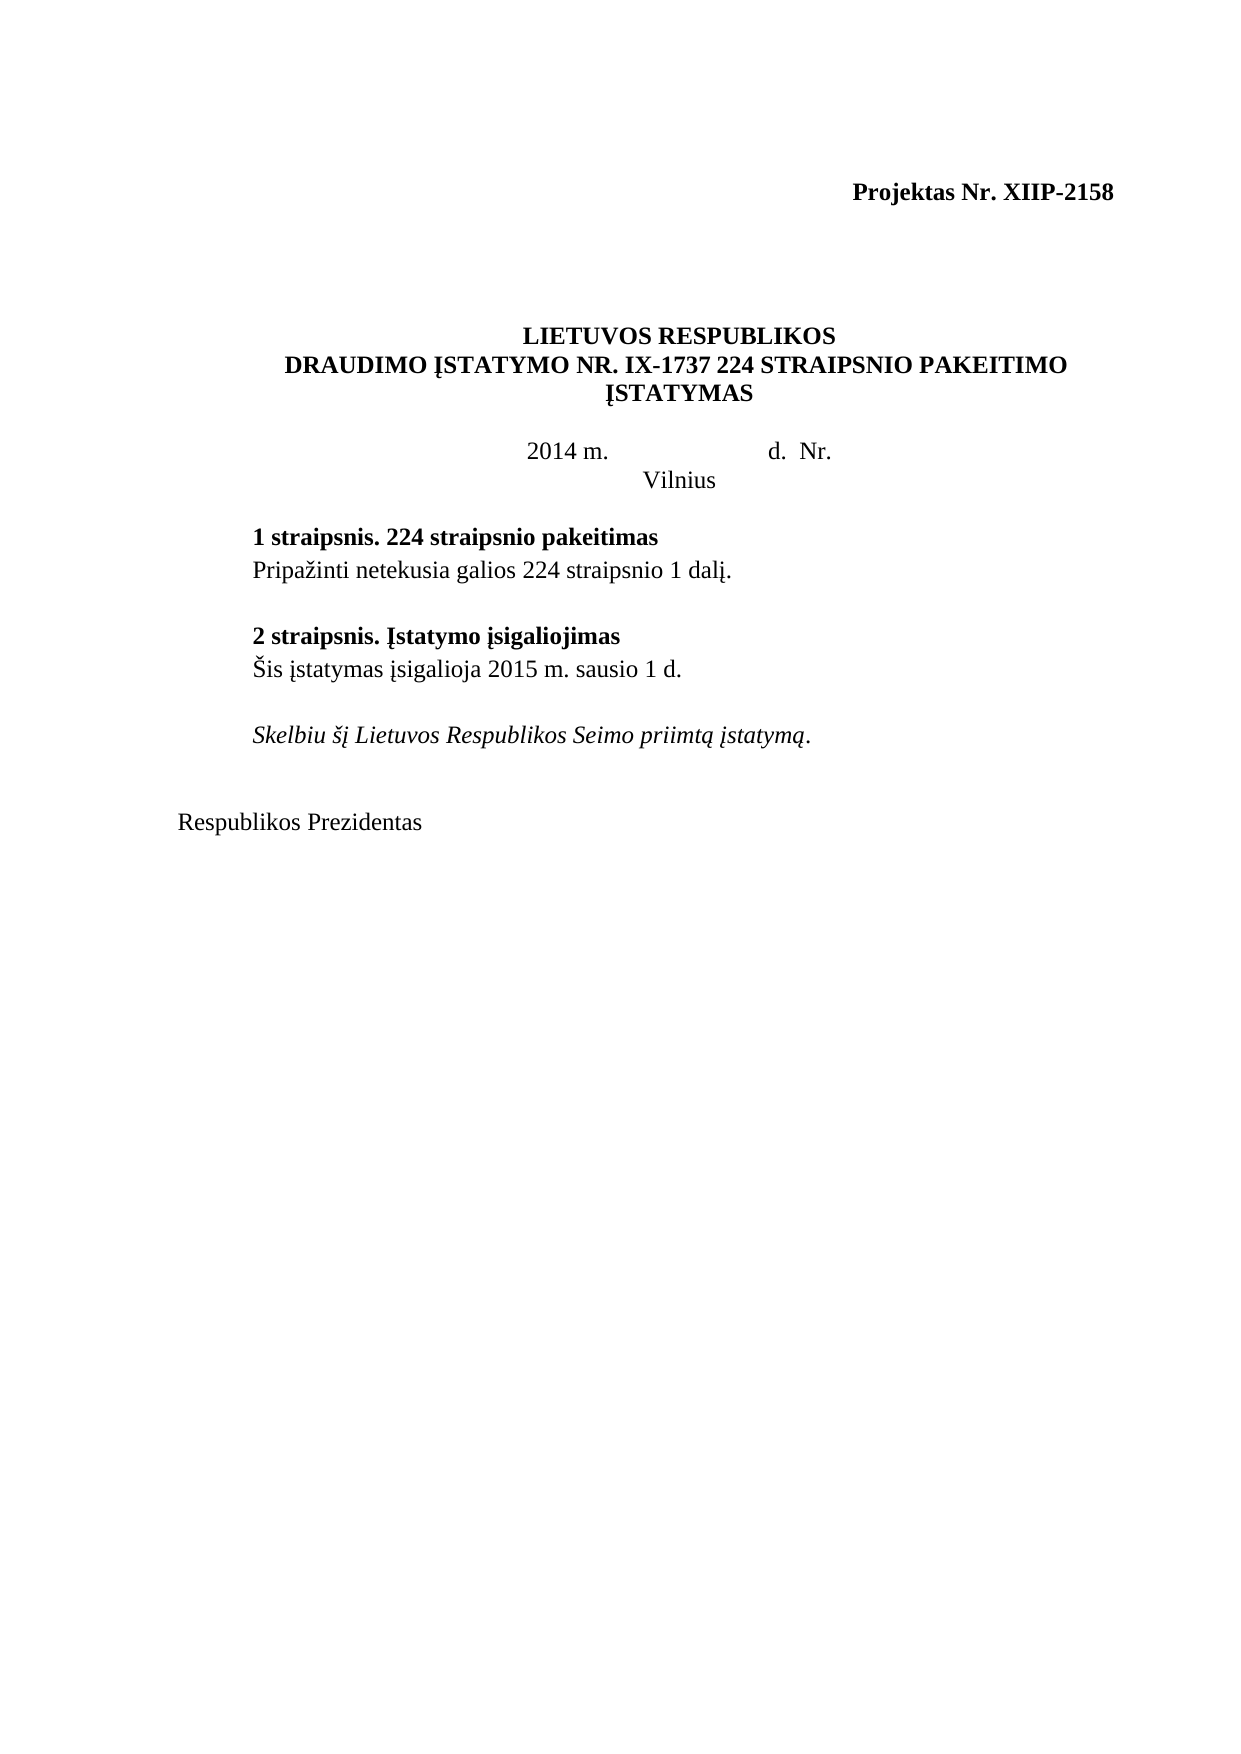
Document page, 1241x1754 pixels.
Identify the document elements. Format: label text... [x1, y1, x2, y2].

text Šis įstatymas įsigalioja 2015 m. sausio 1 d. [177, 654, 1181, 683]
text Skelbiu šį Lietuvos Respublikos Seimo priimtą įstatymą. [177, 720, 1181, 749]
text 2014 m. d. Nr. [177, 436, 1181, 465]
text LIETUVOS RESPUBLIKOS [177, 321, 1181, 350]
text Vilnius [177, 465, 1181, 493]
text ĮSTATYMAS [177, 378, 1181, 407]
text 2 straipsnis. Įstatymo įsigaliojimas [177, 621, 1181, 650]
text Pripažinti netekusia galios 224 straipsnio 1 dalį. [177, 555, 1181, 584]
text Projektas Nr. XIIP-2158 [177, 177, 1181, 206]
text DRAUDIMO ĮSTATYMO NR. IX-1737 224 STRAIPSNIO PAKEITIMO [177, 350, 1181, 378]
text Respublikos Prezidentas [177, 807, 1181, 835]
text 1 straipsnis. 224 straipsnio pakeitimas [177, 522, 1181, 551]
